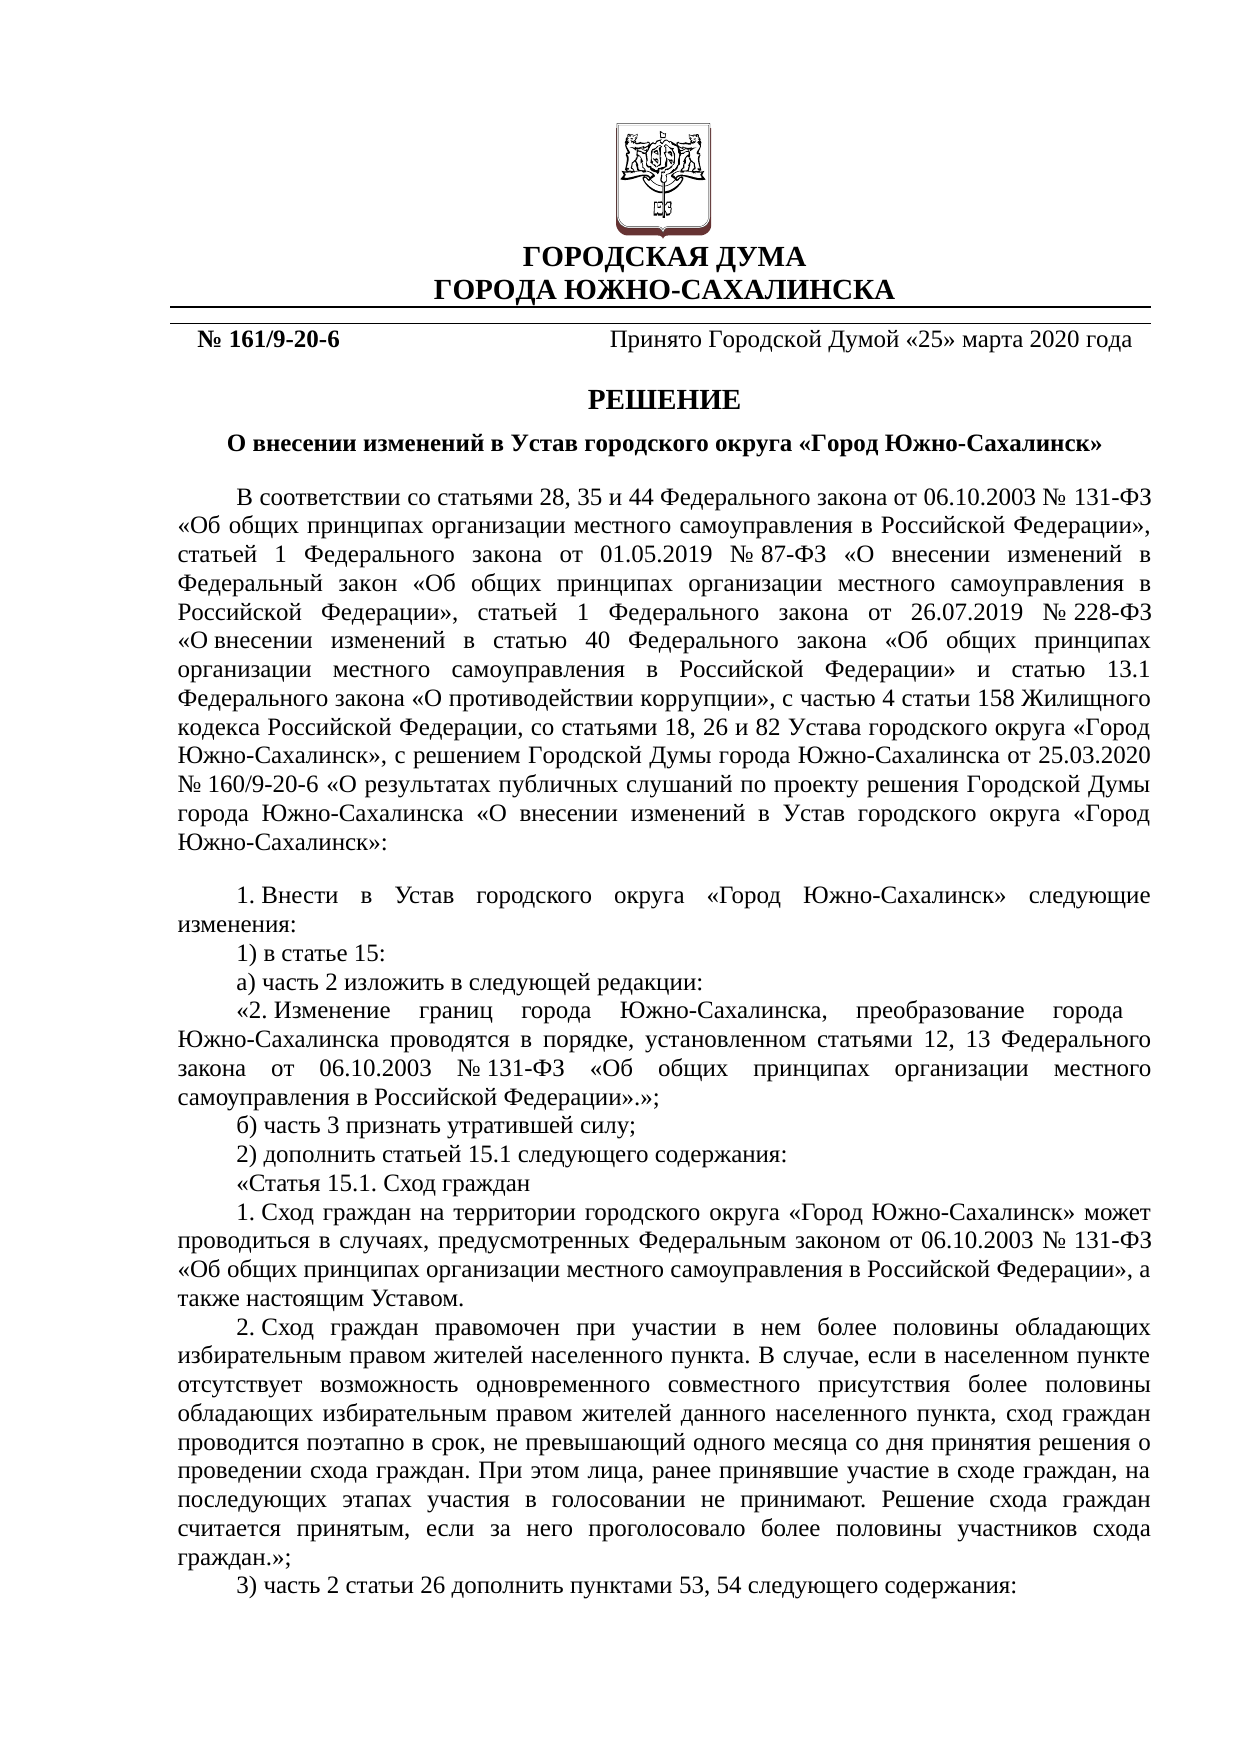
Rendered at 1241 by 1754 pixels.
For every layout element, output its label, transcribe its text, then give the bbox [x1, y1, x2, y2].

subtitle 2. Сход граждан правомочен при участии в нем более половины обладающих избирательным правом жителей населенного пункта. В случае, если в населенном пункте отсутствует возможность одновременного совместного присутствия более половины обладающих избирательным правом жителей данного населенного пункта, сход граждан проводится поэтапно в срок, не превышающий одного месяца со дня принятия решения о проведении схода граждан. При этом лица, ранее принявшие участие в сходе граждан, на последующих этапах участия в голосовании не принимают. Решение схода граждан считается принятым, если за него проголосовало более половины участников схода граждан.»; [177, 1312, 1152, 1571]
text 1) в статье 15: [177, 938, 1152, 967]
text В соответствии со статьями 28, 35 и 44 Федерального закона от 06.10.2003 № 131-ФЗ «Об общих принципах организации местного самоуправления в Российской Федерации», статьей 1 Федерального закона от 01.05.2019 № 87-ФЗ «О внесении изменений в Федеральный закон «Об общих принципах организации местного самоуправления в Российской Федерации», статьей 1 Федерального закона от 26.07.2019 № 228-ФЗ «О внесении изменений в статью 40 Федерального закона «Об общих принципах организации местного самоуправления в Российской Федерации» и статью 13.1 Федерального закона «О противодействии коррупции», с частью 4 статьи 158 Жилищного кодекса Российской Федерации, со статьями 18, 26 и 82 Устава городского округа «Город Южно-Сахалинск», с решением Городской Думы города Южно-Сахалинска от 25.03.2020 № 160/9-20-6 «О результатах публичных слушаний по проекту решения Городской Думы города Южно-Сахалинска «О внесении изменений в Устав городского округа «Город Южно-Сахалинск»: [177, 482, 1152, 856]
subtitle 1. Сход граждан на территории городского округа «Город Южно-Сахалинск» может проводиться в случаях, предусмотренных Федеральным законом от 06.10.2003 № 131-ФЗ «Об общих принципах организации местного самоуправления в Российской Федерации», а также настоящим Уставом. [177, 1197, 1152, 1312]
text ГОРОДСКАЯ ДУМА [177, 239, 1152, 272]
text № 161/9-20-6 Принято Городской Думой «25» марта 2020 года [177, 324, 1152, 353]
text «2. Изменение границ города Южно-Сахалинска, преобразование города Южно-Сахалинска проводятся в порядке, установленном статьями 12, 13 Федерального закона от 06.10.2003 № 131-ФЗ «Об общих принципах организации местного самоуправления в Российской Федерации».»; [177, 996, 1152, 1111]
table_header [170, 308, 1151, 323]
subtitle «Статья 15.1. Сход граждан [177, 1168, 1152, 1197]
text городА южно-сахалинскА [177, 272, 1152, 306]
text О внесении изменений в Устав городского округа «Город Южно-Сахалинск» [177, 428, 1152, 457]
text 3) часть 2 статьи 26 дополнить пунктами 53, 54 следующего содержания: [177, 1571, 1152, 1599]
text 1. Внести в Устав городского округа «Город Южно-Сахалинск» следующие изменения: [177, 881, 1152, 938]
text РЕШЕНИЕ [177, 382, 1152, 416]
text б) часть 3 признать утратившей силу; [177, 1111, 1152, 1139]
text 2) дополнить статьей 15.1 следующего содержания: [177, 1139, 1152, 1168]
text а) часть 2 изложить в следующей редакции: [177, 967, 1152, 996]
